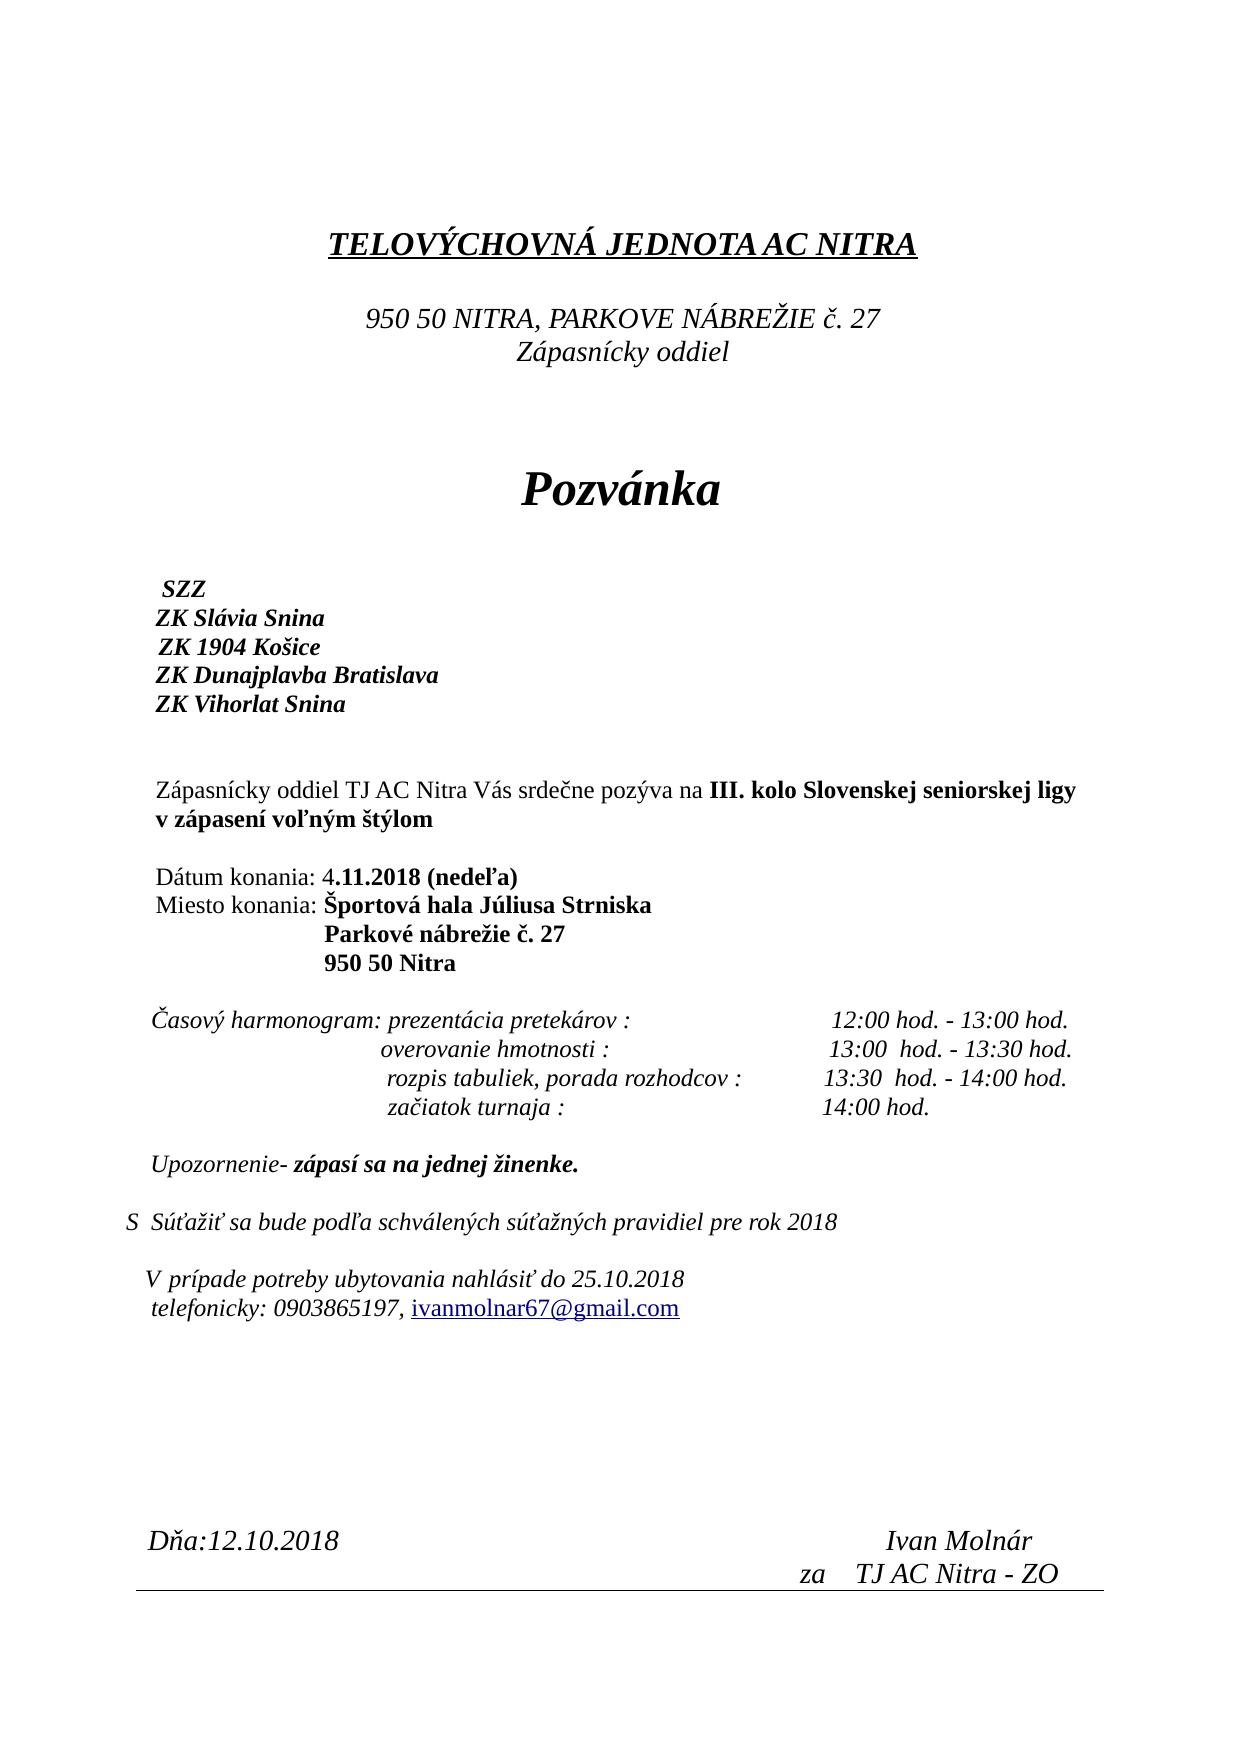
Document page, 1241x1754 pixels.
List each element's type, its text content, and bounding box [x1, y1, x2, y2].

table_header AC [136, 148, 144, 1590]
table_header TELOVÝCHOVNÁ JEDNOTA AC NITRA 950 50 NITRA, PARKOVE NÁBREŽIE č. 27 Zápasnícky oddiel Pozvánka SZZ ZK Slávia Snina ZK 1904 Košice ZK Dunajplavba Bratislava ZK Vihorlat Snina Zápasnícky oddiel TJ AC Nitra Vás srdečne pozýva na III. kolo Slovenskej seniorskej ligy v zápasení voľným štýlom Dátum konania: 4.11.2018 (nedeľa) Miesto konania: Športová hala Júliusa Strniska Parkové nábrežie č. 27 950 50 Nitra Časový harmonogram: prezentácia pretekárov : 12:00 hod. - 13:00 hod. overovanie hmotnosti : 13:00 hod. - 13:30 hod. rozpis tabuliek, porada rozhodcov : 13:30 hod. - 14:00 hod. začiatok turnaja : 14:00 hod. Upozornenie- zápasí sa na jednej žinenke. S Súťažiť sa bude podľa schválených súťažných pravidiel pre rok 2018 V prípade potreby ubytovania nahlásiť do 25.10.2018 telefonicky: 0903865197, ivanmolnar67@gmail.com Dňa:12.10.2018 Ivan Molnár za TJ AC Nitra - ZO [144, 148, 1104, 1590]
